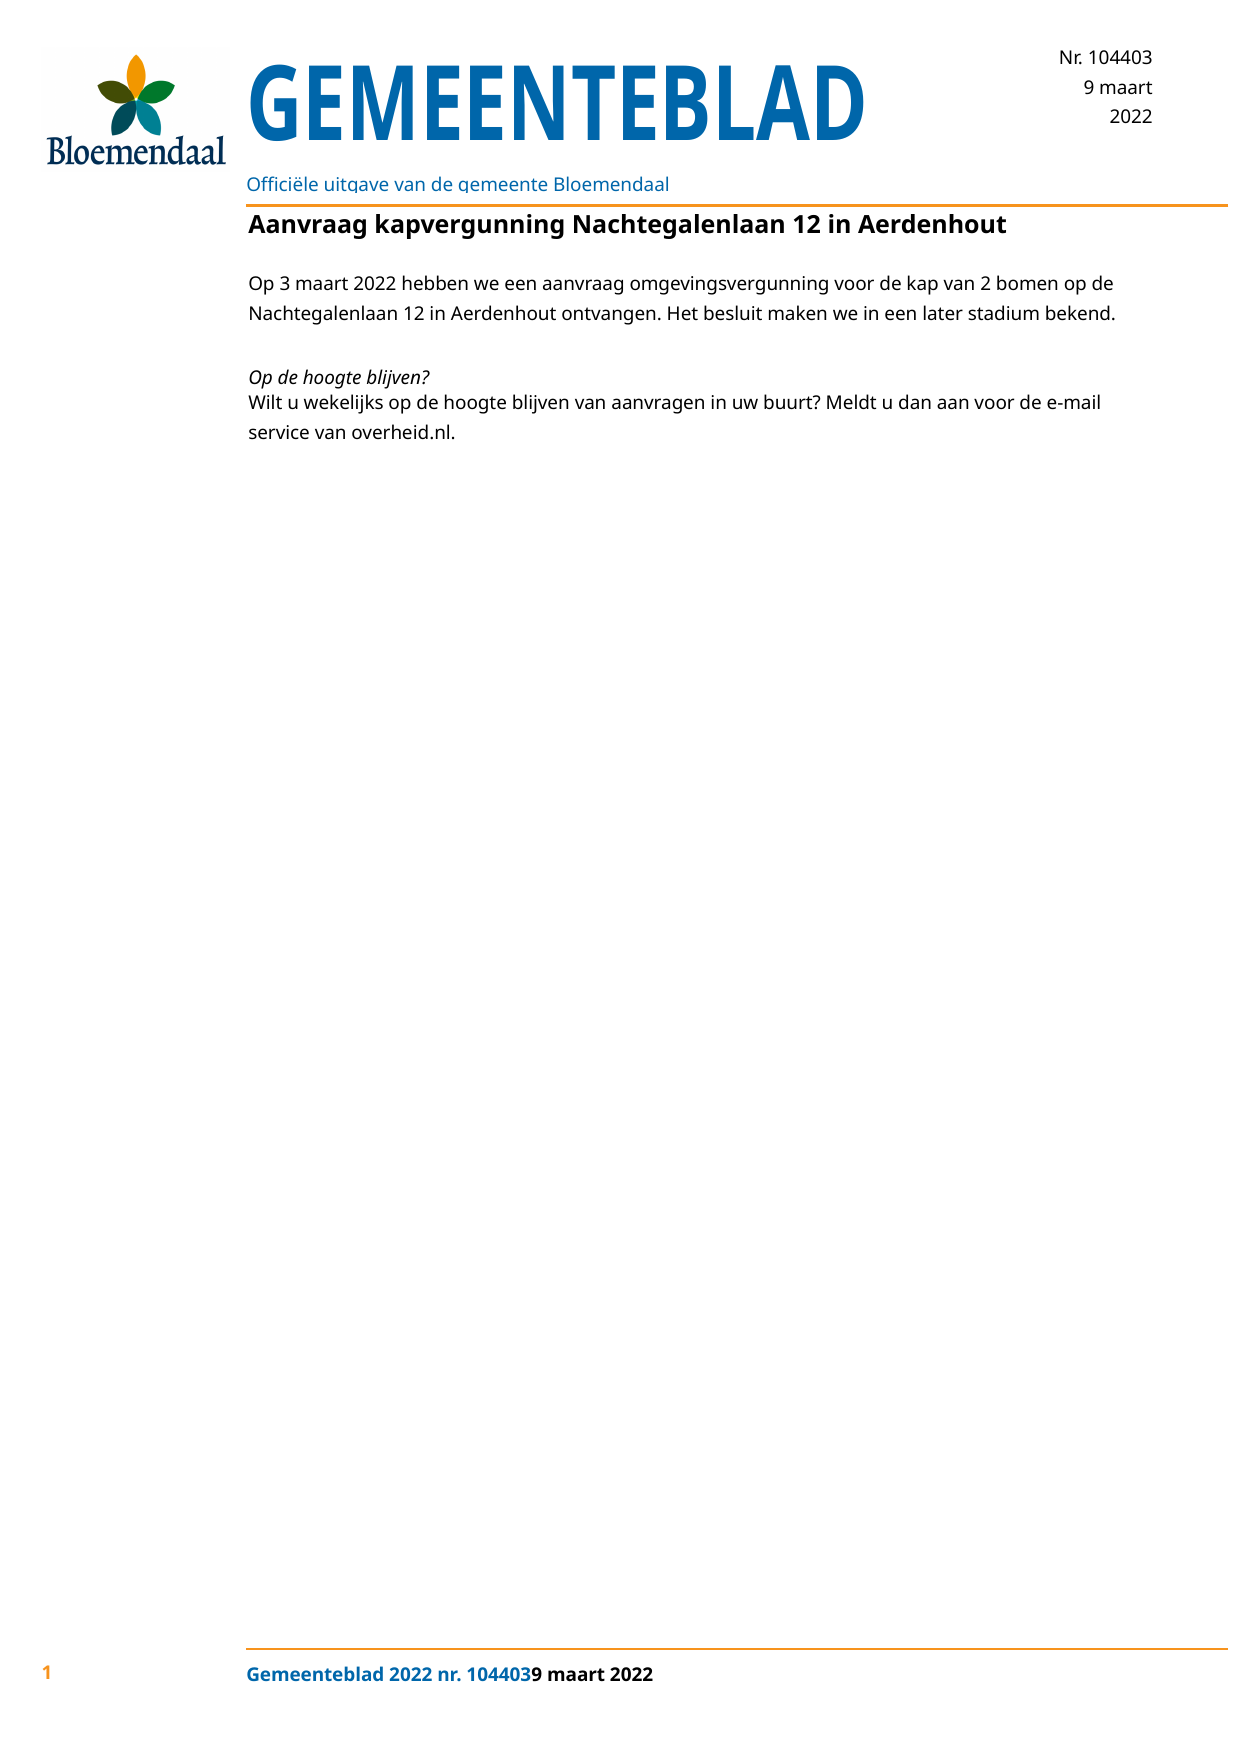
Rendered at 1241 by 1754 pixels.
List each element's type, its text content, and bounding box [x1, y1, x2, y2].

text Op de hoogte blijven? [248, 364, 1152, 389]
picture [41, 47, 231, 172]
text Aanvraag kapvergunning Nachtegalenlaan 12 in Aerdenhout [248, 207, 1152, 241]
text Op 3 maart 2022 hebben we een aanvraag omgevingsvergunning voor de kap van 2 bomen op de Nachtegalenlaan 12 in Aerdenhout ontvangen. Het besluit maken we in een later stadium bekend. [248, 270, 1152, 326]
text Wilt u wekelijks op de hoogte blijven van aanvragen in uw buurt? Meldt u dan aan voor de e-mail service van overheid.nl. [248, 389, 1152, 445]
